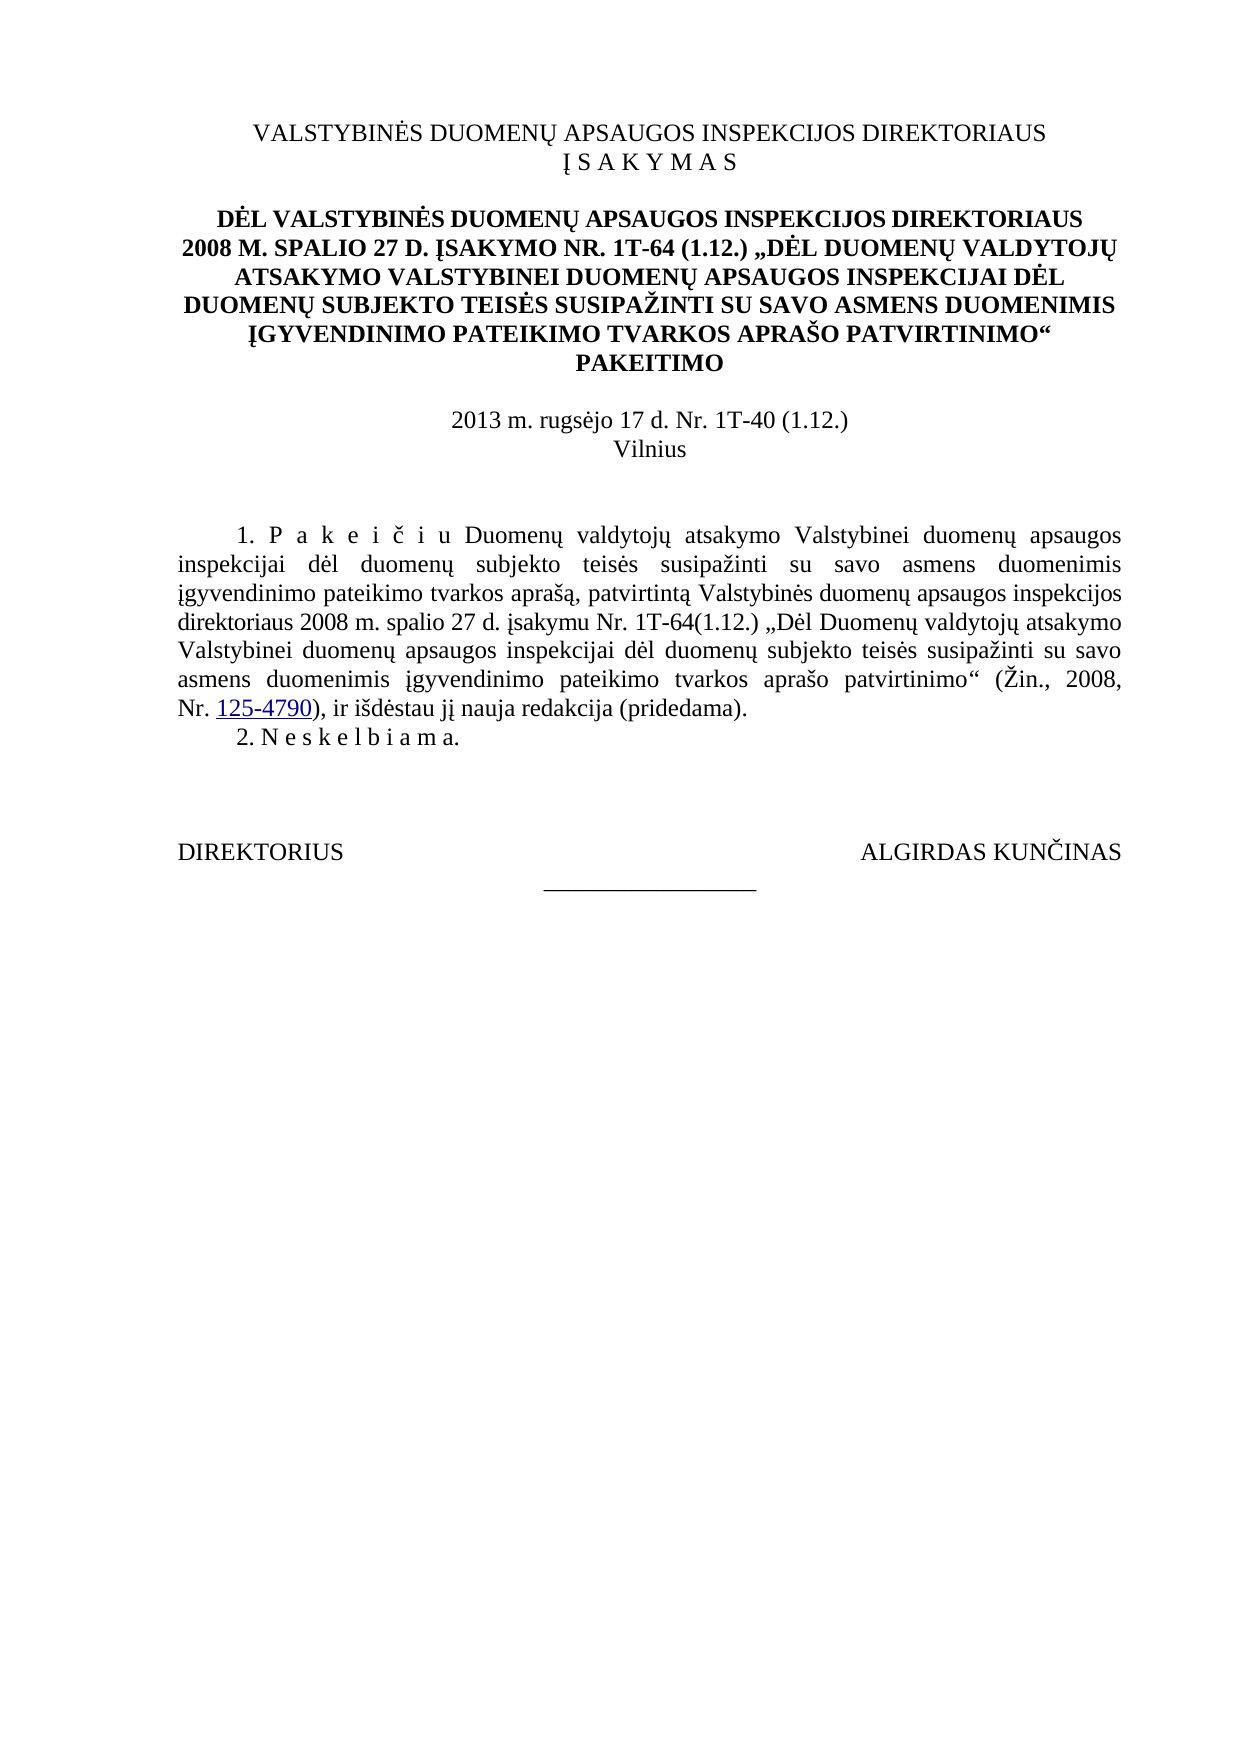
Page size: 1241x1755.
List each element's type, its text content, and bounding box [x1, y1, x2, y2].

text 1. P a k e i č i u Duomenų valdytojų atsakymo Valstybinei duomenų apsaugos inspekcijai dėl duomenų subjekto teisės susipažinti su savo asmens duomenimis įgyvendinimo pateikimo tvarkos aprašą, patvirtintą Valstybinės duomenų apsaugos inspekcijos direktoriaus 2008 m. spalio 27 d. įsakymu Nr. 1T-64(1.12.) „Dėl Duomenų valdytojų atsakymo Valstybinei duomenų apsaugos inspekcijai dėl duomenų subjekto teisės susipažinti su savo asmens duomenimis įgyvendinimo pateikimo tvarkos aprašo patvirtinimo“ (Žin., 2008, Nr. 125-4790), ir išdėstau jį nauja redakcija (pridedama). [177, 521, 1122, 722]
text Vilnius [177, 434, 1122, 463]
text Direktorius Algirdas Kunčinas [177, 837, 1122, 866]
text _________________ [177, 866, 1122, 894]
text VALSTYBINĖS DUOMENŲ APSAUGOS INSPEKCIJOS DIREKTORIAUS [177, 118, 1122, 147]
text DĖL VALSTYBINĖS DUOMENŲ APSAUGOS INSPEKCIJOS DIREKTORIAUS 2008 m. spalio 27 d. ĮSAKYMO Nr. 1T-64 (1.12.) „DĖL DUOMENŲ VALDYTOJŲ ATSAKYMO VALSTYBINEI DUOMENŲ APSAUGOS INSPEKCIJAI DĖL DUOMENŲ SUBJEKTO TEISĖS SUSIPAŽINTI SU SAVO ASMENS DUOMENIMIS ĮGYVENDINIMO PATEIKIMO TVARKOS APRAŠO PATVIRTINIMO“ pakeitimo [177, 204, 1122, 377]
text Į S A K Y M A S [177, 147, 1122, 176]
text 2013 m. rugsėjo 17 d. Nr. 1T-40 (1.12.) [177, 406, 1122, 434]
text 2. N e s k e l b i a m a. [177, 722, 1122, 751]
